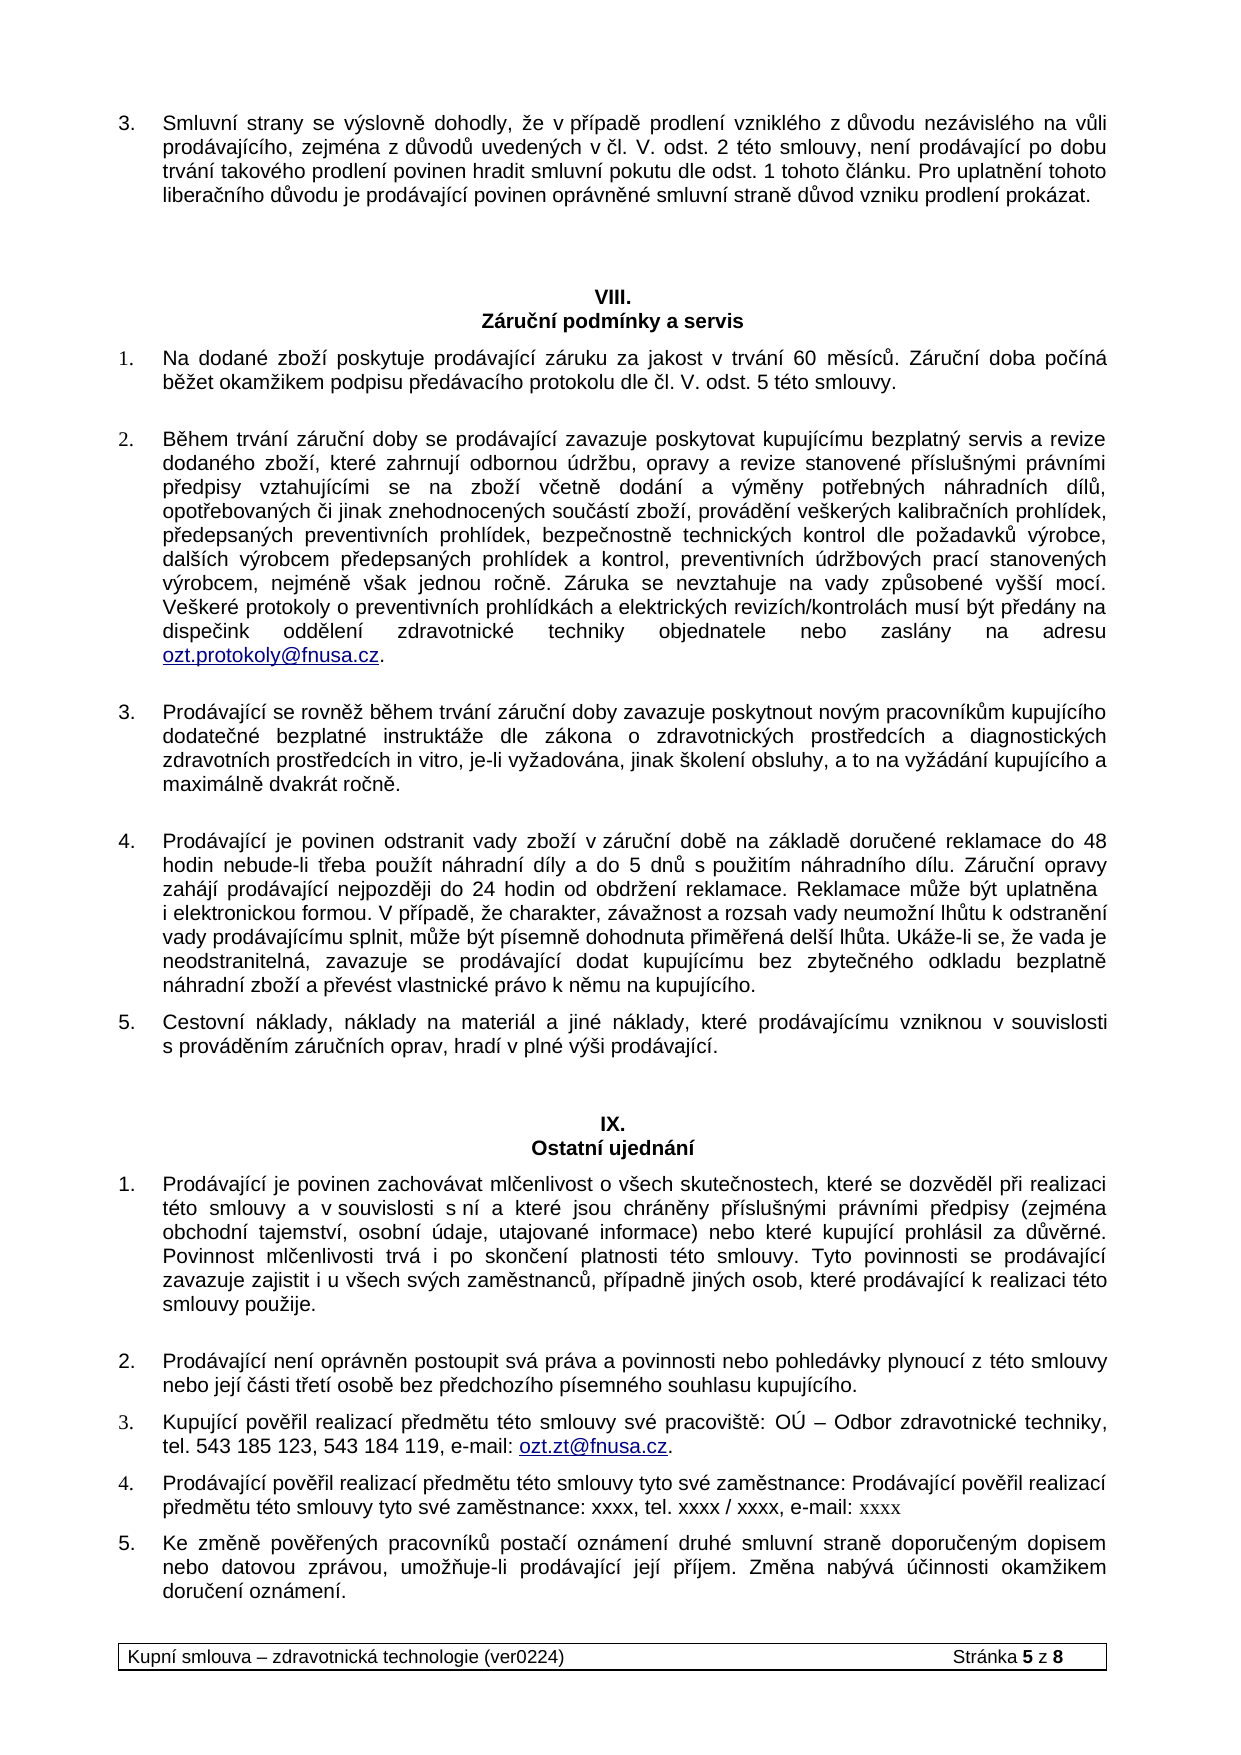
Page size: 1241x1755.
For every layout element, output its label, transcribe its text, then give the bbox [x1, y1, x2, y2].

text Ostatní ujednání [118, 1136, 1107, 1160]
list Během trvání záruční doby se prodávající zavazuje poskytovat kupujícímu bezplatný servis a revize dodaného zboží, které zahrnují odbornou údržbu, opravy a revize stanovené příslušnými právními předpisy vztahujícími se na zboží včetně dodání a výměny potřebných náhradních dílů, opotřebovaných či jinak znehodnocených součástí zboží, provádění veškerých kalibračních prohlídek, předepsaných preventivních prohlídek, bezpečnostně technických kontrol dle požadavků výrobce, dalších výrobcem předepsaných prohlídek a kontrol, preventivních údržbových prací stanovených výrobcem, nejméně však jednou ročně. Záruka se nevztahuje na vady způsobené vyšší mocí. Veškeré protokoly o preventivních prohlídkách a elektrických revizích/kontrolách musí být předány na dispečink oddělení zdravotnické techniky objednatele nebo zaslány na adresu ozt.protokoly@fnusa.cz. [118, 427, 1107, 667]
list Kupující pověřil realizací předmětu této smlouvy své pracoviště: OÚ – Odbor zdravotnické techniky, tel. 543 185 123, 543 184 119, e-mail: ozt.zt@fnusa.cz. [118, 1410, 1107, 1458]
list Prodávající se rovněž během trvání záruční doby zavazuje poskytnout novým pracovníkům kupujícího dodatečné bezplatné instruktáže dle zákona o zdravotnických prostředcích a diagnostických zdravotních prostředcích in vitro, je-li vyžadována, jinak školení obsluhy, a to na vyžádání kupujícího a maximálně dvakrát ročně. [118, 700, 1107, 796]
subtitle VIII. [118, 285, 1107, 309]
list Prodávající je povinen zachovávat mlčenlivost o všech skutečnostech, které se dozvěděl při realizaci této smlouvy a v souvislosti s ní a které jsou chráněny příslušnými právními předpisy (zejména obchodní tajemství, osobní údaje, utajované informace) nebo které kupující prohlásil za důvěrné. Povinnost mlčenlivosti trvá i po skončení platnosti této smlouvy. Tyto povinnosti se prodávající zavazuje zajistit i u všech svých zaměstnanců, případně jiných osob, které prodávající k realizaci této smlouvy použije. [118, 1172, 1107, 1316]
list Ke změně pověřených pracovníků postačí oznámení druhé smluvní straně doporučeným dopisem nebo datovou zprávou, umožňuje-li prodávající její příjem. Změna nabývá účinnosti okamžikem doručení oznámení. [118, 1531, 1107, 1603]
list Prodávající je povinen odstranit vady zboží v záruční době na základě doručené reklamace do 48 hodin nebude-li třeba použít náhradní díly a do 5 dnů s použitím náhradního dílu. Záruční opravy zahájí prodávající nejpozději do 24 hodin od obdržení reklamace. Reklamace může být uplatněna i elektronickou formou. V případě, že charakter, závažnost a rozsah vady neumožní lhůtu k odstranění vady prodávajícímu splnit, může být písemně dohodnuta přiměřená delší lhůta. Ukáže-li se, že vada je neodstranitelná, zavazuje se prodávající dodat kupujícímu bez zbytečného odkladu bezplatně náhradní zboží a převést vlastnické právo k němu na kupujícího. [118, 829, 1107, 997]
list Smluvní strany se výslovně dohodly, že v případě prodlení vzniklého z důvodu nezávislého na vůli prodávajícího, zejména z důvodů uvedených v čl. V. odst. 2 této smlouvy, není prodávající po dobu trvání takového prodlení povinen hradit smluvní pokutu dle odst. 1 tohoto článku. Pro uplatnění tohoto liberačního důvodu je prodávající povinen oprávněné smluvní straně důvod vzniku prodlení prokázat. [118, 111, 1107, 207]
list Na dodané zboží poskytuje prodávající záruku za jakost v trvání 60 měsíců. Záruční doba počíná běžet okamžikem podpisu předávacího protokolu dle čl. V. odst. 5 této smlouvy. [118, 346, 1107, 394]
list Cestovní náklady, náklady na materiál a jiné náklady, které prodávajícímu vzniknou v souvislosti s prováděním záručních oprav, hradí v plné výši prodávající. [118, 1009, 1107, 1057]
list Prodávající není oprávněn postoupit svá práva a povinnosti nebo pohledávky plynoucí z této smlouvy nebo její části třetí osobě bez předchozího písemného souhlasu kupujícího. [118, 1349, 1107, 1397]
subtitle IX. [118, 1112, 1107, 1136]
list Prodávající pověřil realizací předmětu této smlouvy tyto své zaměstnance: Prodávající pověřil realizací předmětu této smlouvy tyto své zaměstnance: xxxx, tel. xxxx / xxxx, e-mail: xxxx [118, 1470, 1107, 1519]
subtitle Záruční podmínky a servis [118, 309, 1107, 333]
